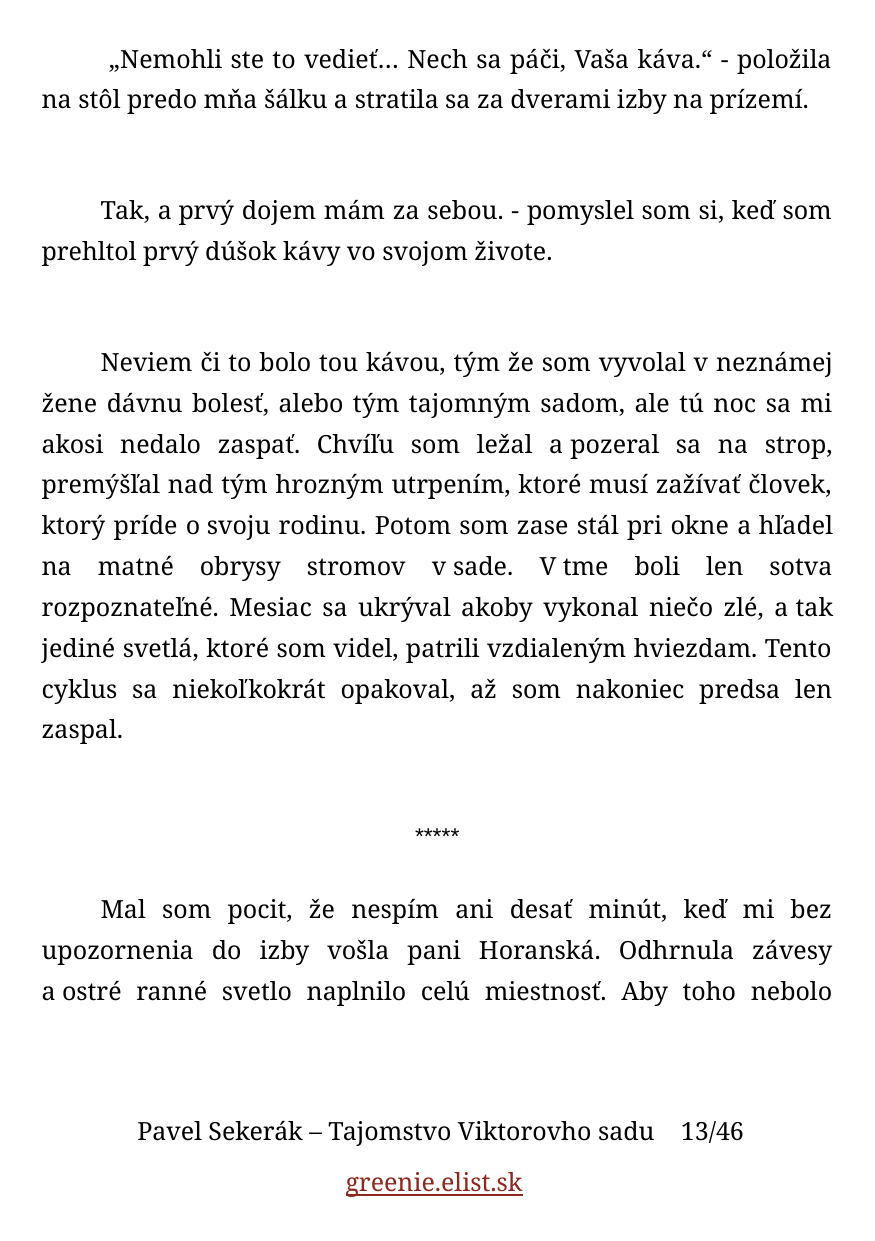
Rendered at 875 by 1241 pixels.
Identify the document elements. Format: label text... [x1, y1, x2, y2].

text Neviem či to bolo tou kávou, tým že som vyvolal v neznámej žene dávnu bolesť, alebo tým tajomným sadom, ale tú noc sa mi akosi nedalo zaspať. Chvíľu som ležal a pozeral sa na strop, premýšľal nad tým hrozným utrpením, ktoré musí zažívať človek, ktorý príde o svoju rodinu. Potom som zase stál pri okne a hľadel na matné obrysy stromov v sade. V tme boli len sotva rozpoznateľné. Mesiac sa ukrýval akoby vykonal niečo zlé, a tak jediné svetlá, ktoré som videl, patrili vzdialeným hviezdam. Tento cyklus sa niekoľkokrát opakoval, až som nakoniec predsa len zaspal. [41, 345, 833, 746]
text „Nemohli ste to vedieť… Nech sa páči, Vaša káva.“ - položila na stôl predo mňa šálku a stratila sa za dverami izby na prízemí. [41, 41, 833, 116]
text Tak, a prvý dojem mám za sebou. - pomyslel som si, keď som prehltol prvý dúšok kávy vo svojom živote. [41, 193, 833, 268]
text Mal som pocit, že nespím ani desať minút, keď mi bez upozornenia do izby vošla pani Horanská. Odhrnula závesy a ostré ranné svetlo naplnilo celú miestnosť. Aby toho nebolo [41, 892, 833, 1008]
subtitle ***** [41, 823, 833, 849]
